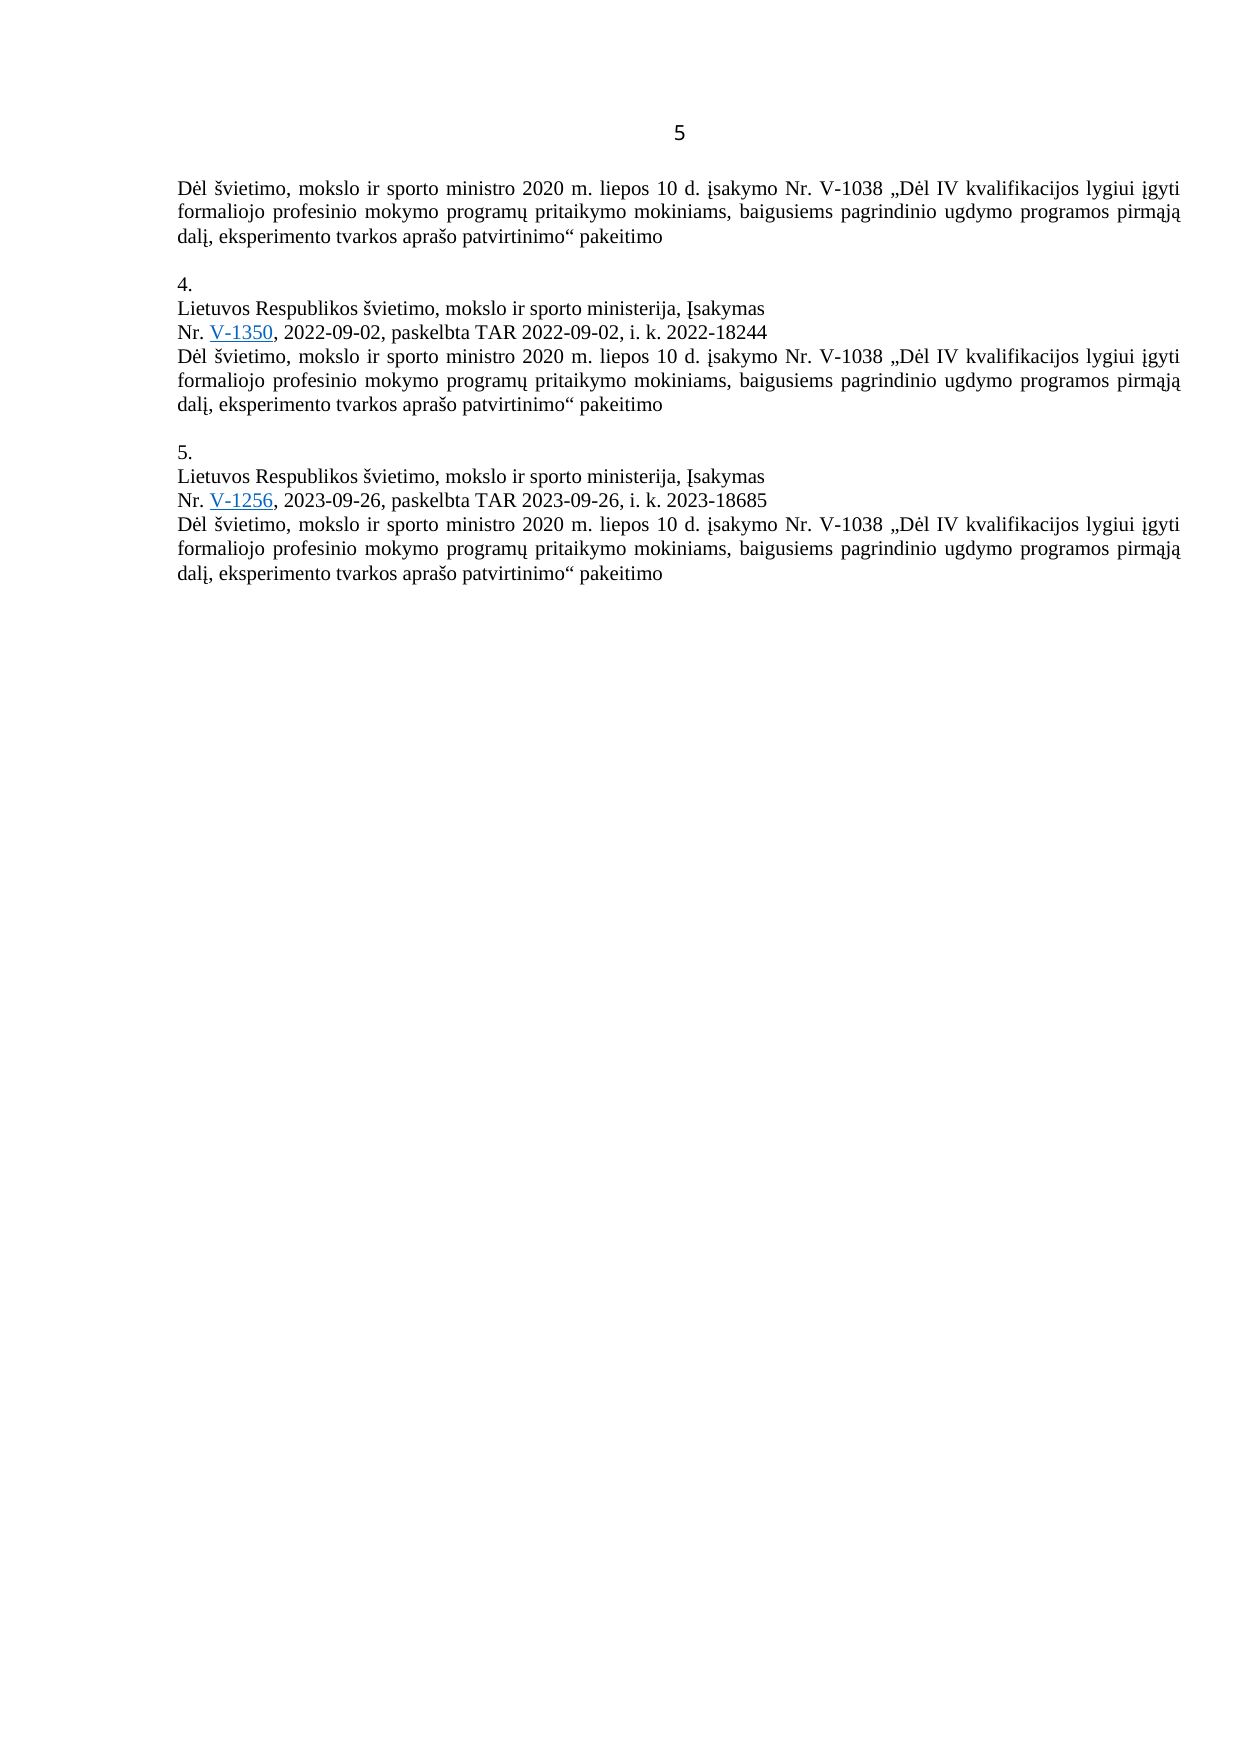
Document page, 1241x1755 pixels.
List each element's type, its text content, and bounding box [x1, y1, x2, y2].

text Lietuvos Respublikos švietimo, mokslo ir sporto ministerija, Įsakymas [177, 464, 1182, 488]
text Lietuvos Respublikos švietimo, mokslo ir sporto ministerija, Įsakymas [177, 296, 1182, 320]
text Dėl švietimo, mokslo ir sporto ministro 2020 m. liepos 10 d. įsakymo Nr. V-1038 „Dėl IV kvalifikacijos lygiui įgyti formaliojo profesinio mokymo programų pritaikymo mokiniams, baigusiems pagrindinio ugdymo programos pirmąją dalį, eksperimento tvarkos aprašo patvirtinimo“ pakeitimo [177, 344, 1182, 416]
text 4. [177, 272, 1182, 296]
text Dėl švietimo, mokslo ir sporto ministro 2020 m. liepos 10 d. įsakymo Nr. V-1038 „Dėl IV kvalifikacijos lygiui įgyti formaliojo profesinio mokymo programų pritaikymo mokiniams, baigusiems pagrindinio ugdymo programos pirmąją dalį, eksperimento tvarkos aprašo patvirtinimo“ pakeitimo [177, 512, 1182, 584]
text Dėl švietimo, mokslo ir sporto ministro 2020 m. liepos 10 d. įsakymo Nr. V-1038 „Dėl IV kvalifikacijos lygiui įgyti formaliojo profesinio mokymo programų pritaikymo mokiniams, baigusiems pagrindinio ugdymo programos pirmąją dalį, eksperimento tvarkos aprašo patvirtinimo“ pakeitimo [177, 175, 1182, 248]
text 5. [177, 440, 1182, 464]
text Nr. V-1350, 2022-09-02, paskelbta TAR 2022-09-02, i. k. 2022-18244 [177, 320, 1182, 344]
text Nr. V-1256, 2023-09-26, paskelbta TAR 2023-09-26, i. k. 2023-18685 [177, 488, 1182, 512]
